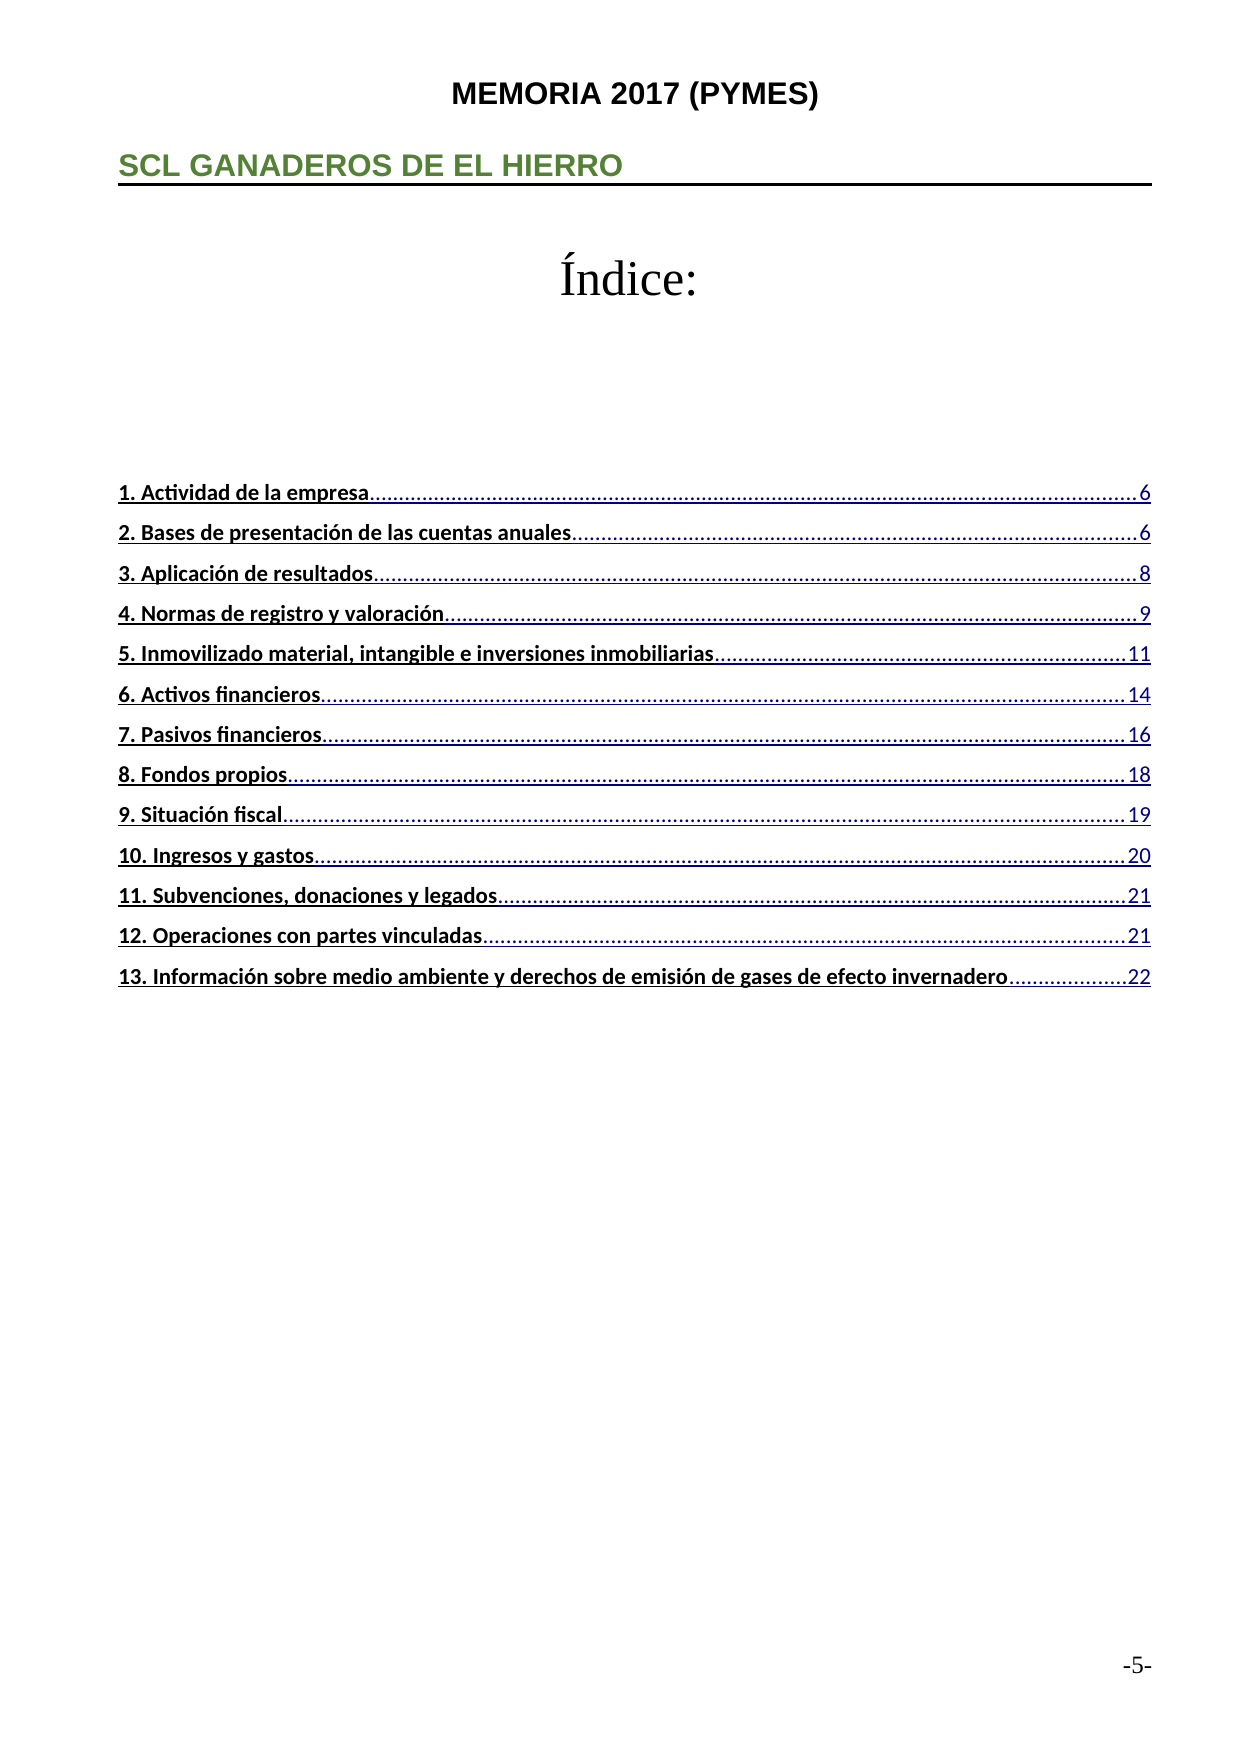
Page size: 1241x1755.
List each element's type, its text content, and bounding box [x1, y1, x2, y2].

text Índice: [118, 248, 1152, 306]
text 5. Inmovilizado material, intangible e inversiones inmobiliarias 11 [118, 639, 1152, 667]
text 12. Operaciones con partes vinculadas 21 [118, 922, 1152, 949]
text 13. Información sobre medio ambiente y derechos de emisión de gases de efecto invernadero 22 [118, 962, 1152, 990]
text 11. Subvenciones, donaciones y legados 21 [118, 881, 1152, 909]
text 8. Fondos propios 18 [118, 760, 1152, 788]
text 2. Bases de presentación de las cuentas anuales 6 [118, 518, 1152, 546]
text 3. Aplicación de resultados 8 [118, 559, 1152, 587]
text 7. Pasivos financieros 16 [118, 720, 1152, 748]
text 10. Ingresos y gastos 20 [118, 841, 1152, 869]
text 9. Situación fiscal 19 [118, 801, 1152, 829]
text 4. Normas de registro y valoración 9 [118, 599, 1152, 627]
text 6. Activos financieros 14 [118, 680, 1152, 708]
text 1. Actividad de la empresa 6 [118, 478, 1152, 506]
